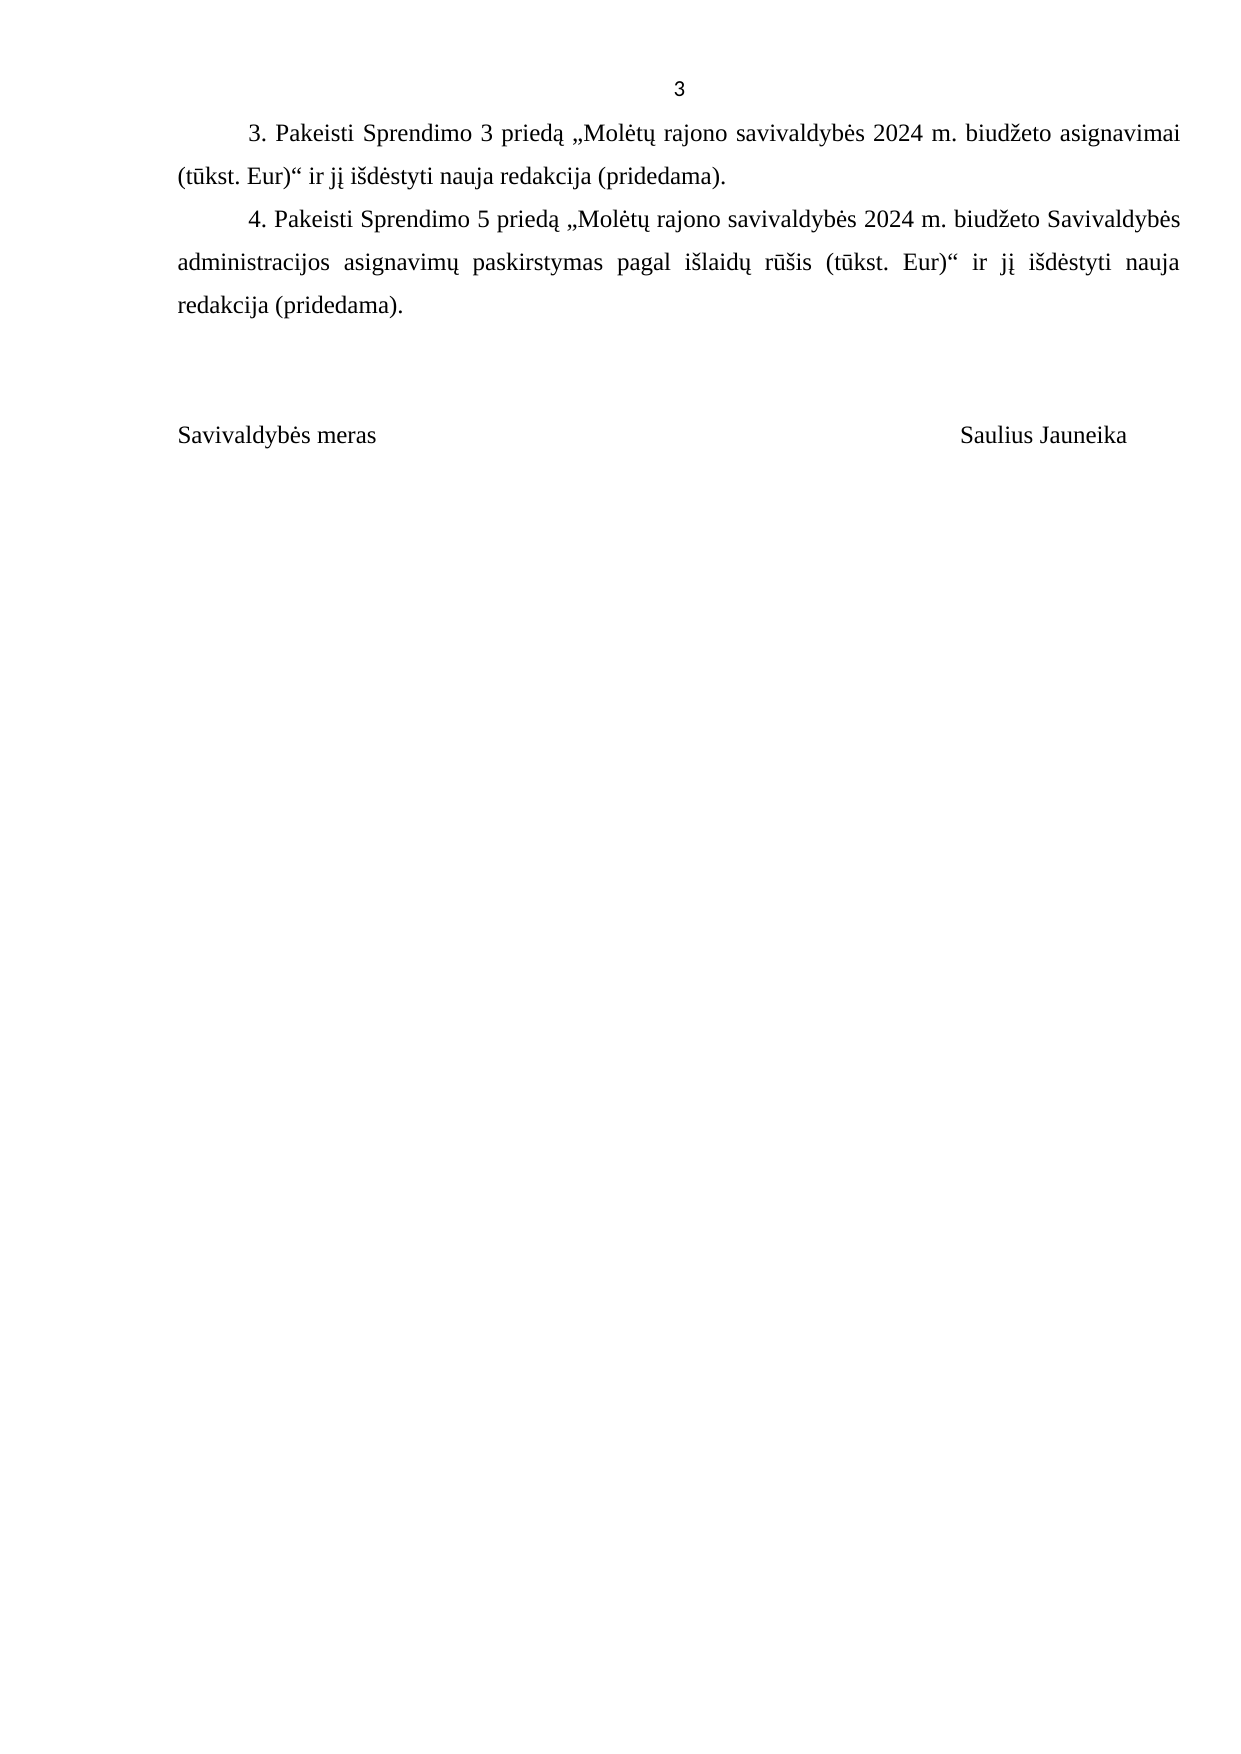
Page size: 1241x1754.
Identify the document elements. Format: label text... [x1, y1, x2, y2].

text 3. Pakeisti Sprendimo 3 priedą „Molėtų rajono savivaldybės 2024 m. biudžeto asignavimai (tūkst. Eur)“ ir jį išdėstyti nauja redakcija (pridedama). [177, 118, 1181, 190]
text 4. Pakeisti Sprendimo 5 priedą „Molėtų rajono savivaldybės 2024 m. biudžeto Savivaldybės administracijos asignavimų paskirstymas pagal išlaidų rūšis (tūkst. Eur)“ ir jį išdėstyti nauja redakcija (pridedama). [177, 204, 1181, 319]
text Savivaldybės meras Saulius Jauneika [177, 420, 1181, 449]
